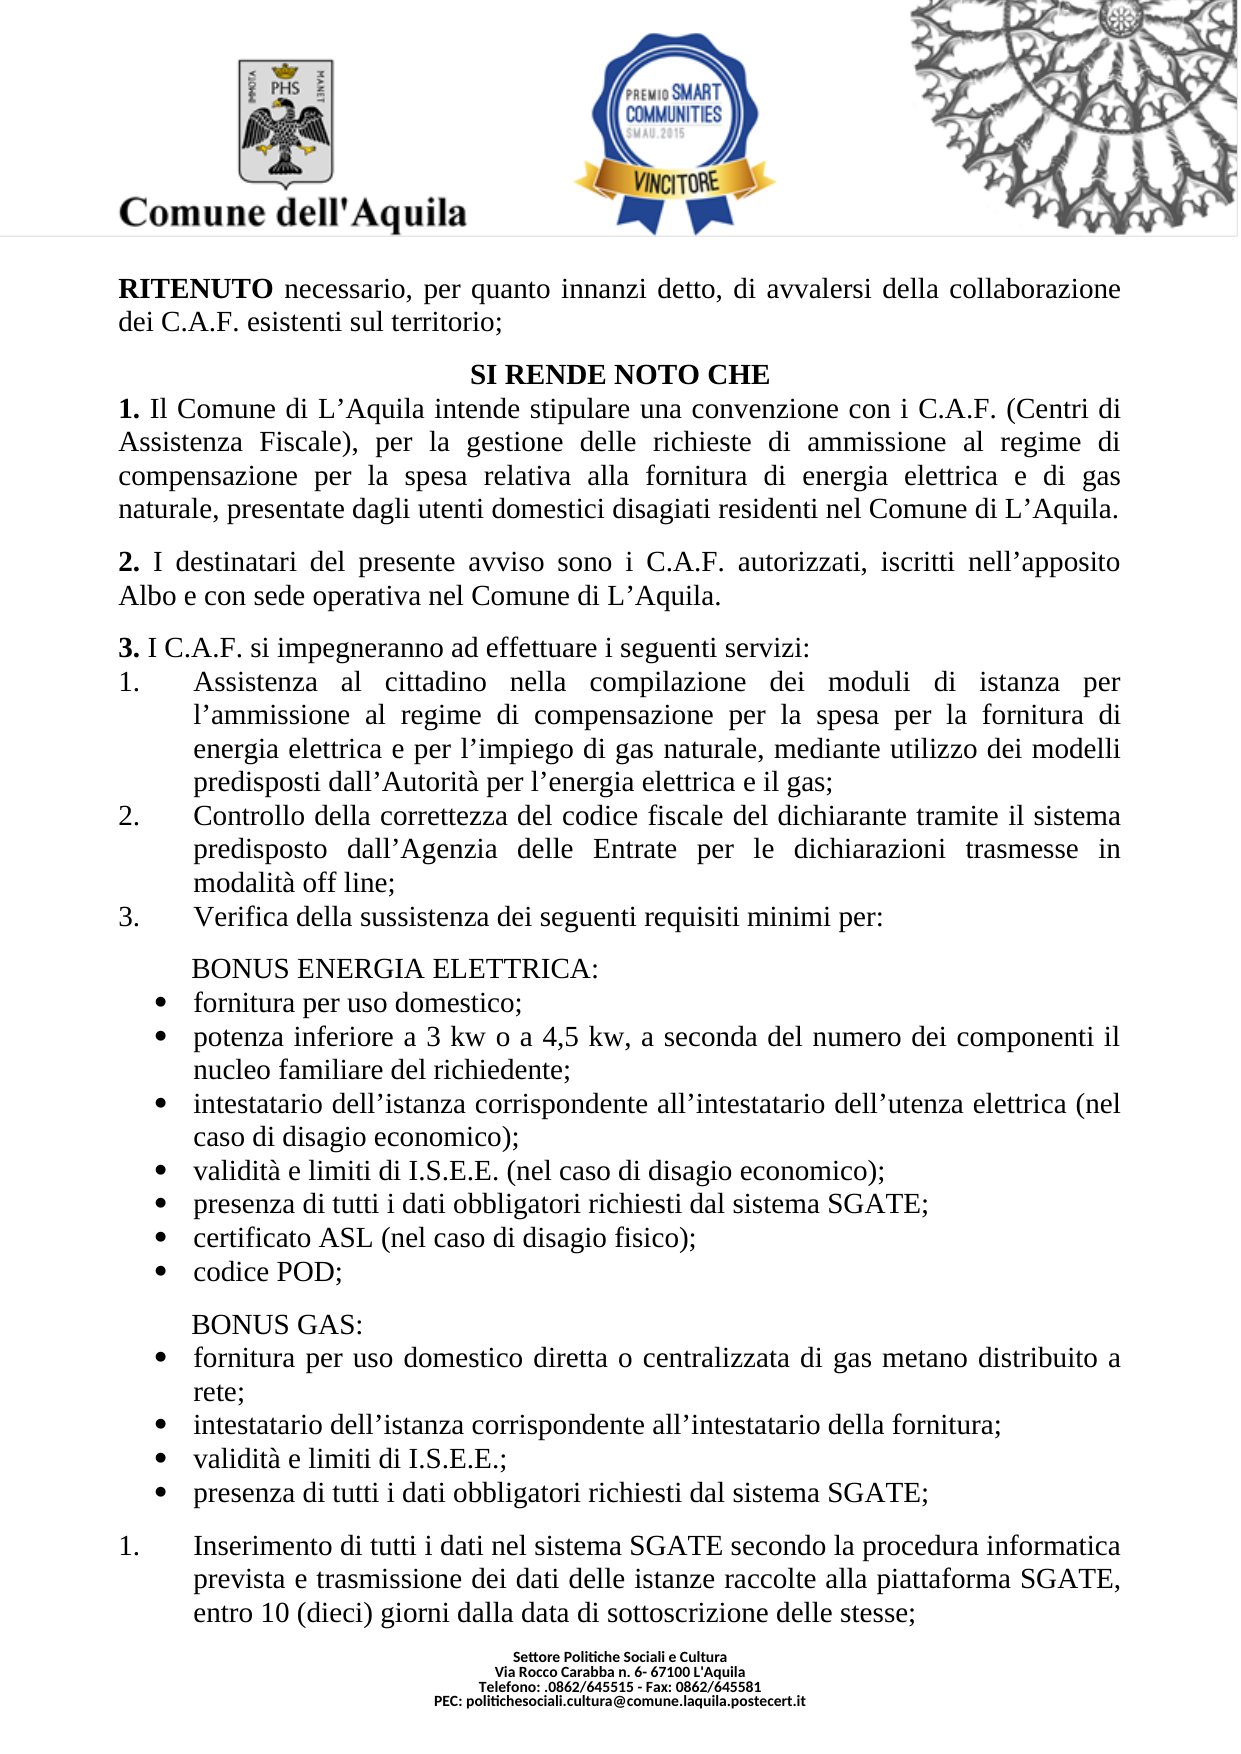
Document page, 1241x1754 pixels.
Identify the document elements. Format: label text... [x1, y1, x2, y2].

list intestatario dell’istanza corrispondente all’intestatario della fornitura; [156, 1407, 1122, 1441]
list intestatario dell’istanza corrispondente all’intestatario dell’utenza elettrica (nel caso di disagio economico); [156, 1086, 1122, 1153]
text 3. I C.A.F. si impegneranno ad effettuare i seguenti servizi: [118, 630, 1122, 664]
list potenza inferiore a 3 kw o a 4,5 kw, a seconda del numero dei componenti il nucleo familiare del richiedente; [156, 1019, 1122, 1086]
list fornitura per uso domestico; [156, 985, 1122, 1019]
list presenza di tutti i dati obbligatori richiesti dal sistema SGATE; [156, 1187, 1122, 1220]
list Assistenza al cittadino nella compilazione dei moduli di istanza per l’ammissione al regime di compensazione per la spesa per la fornitura di energia elettrica e per l’impiego di gas naturale, mediante utilizzo dei modelli predisposti dall’Autorità per l’energia elettrica e il gas; [118, 664, 1122, 798]
list certificato ASL (nel caso di disagio fisico); [156, 1220, 1122, 1254]
text 1. Il Comune di L’Aquila intende stipulare una convenzione con i C.A.F. (Centri di Assistenza Fiscale), per la gestione delle richieste di ammissione al regime di compensazione per la spesa relativa alla fornitura di energia elettrica e di gas naturale, presentate dagli utenti domestici disagiati residenti nel Comune di L’Aquila. [118, 391, 1122, 525]
list Verifica della sussistenza dei seguenti requisiti minimi per: [118, 899, 1122, 932]
text RITENUTO necessario, per quanto innanzi detto, di avvalersi della collaborazione dei C.A.F. esistenti sul territorio; [118, 271, 1122, 338]
picture [0, 0, 1239, 238]
list validità e limiti di I.S.E.E.; [156, 1441, 1122, 1475]
list Inserimento di tutti i dati nel sistema SGATE secondo la procedura informatica prevista e trasmissione dei dati delle istanze raccolte alla piattaforma SGATE, entro 10 (dieci) giorni dalla data di sottoscrizione delle stesse; [118, 1528, 1122, 1628]
list presenza di tutti i dati obbligatori richiesti dal sistema SGATE; [156, 1475, 1122, 1508]
list codice POD; [156, 1254, 1122, 1288]
text BONUS ENERGIA ELETTRICA: [118, 951, 1122, 985]
list Controllo della correttezza del codice fiscale del dichiarante tramite il sistema predisposto dall’Agenzia delle Entrate per le dichiarazioni trasmesse in modalità off line; [118, 798, 1122, 899]
text BONUS GAS: [118, 1307, 1122, 1340]
list fornitura per uso domestico diretta o centralizzata di gas metano distribuito a rete; [156, 1340, 1122, 1407]
list validità e limiti di I.S.E.E. (nel caso di disagio economico); [156, 1153, 1122, 1187]
text SI RENDE NOTO CHE [118, 357, 1122, 391]
text 2. I destinatari del presente avviso sono i C.A.F. autorizzati, iscritti nell’apposito Albo e con sede operativa nel Comune di L’Aquila. [118, 544, 1122, 611]
